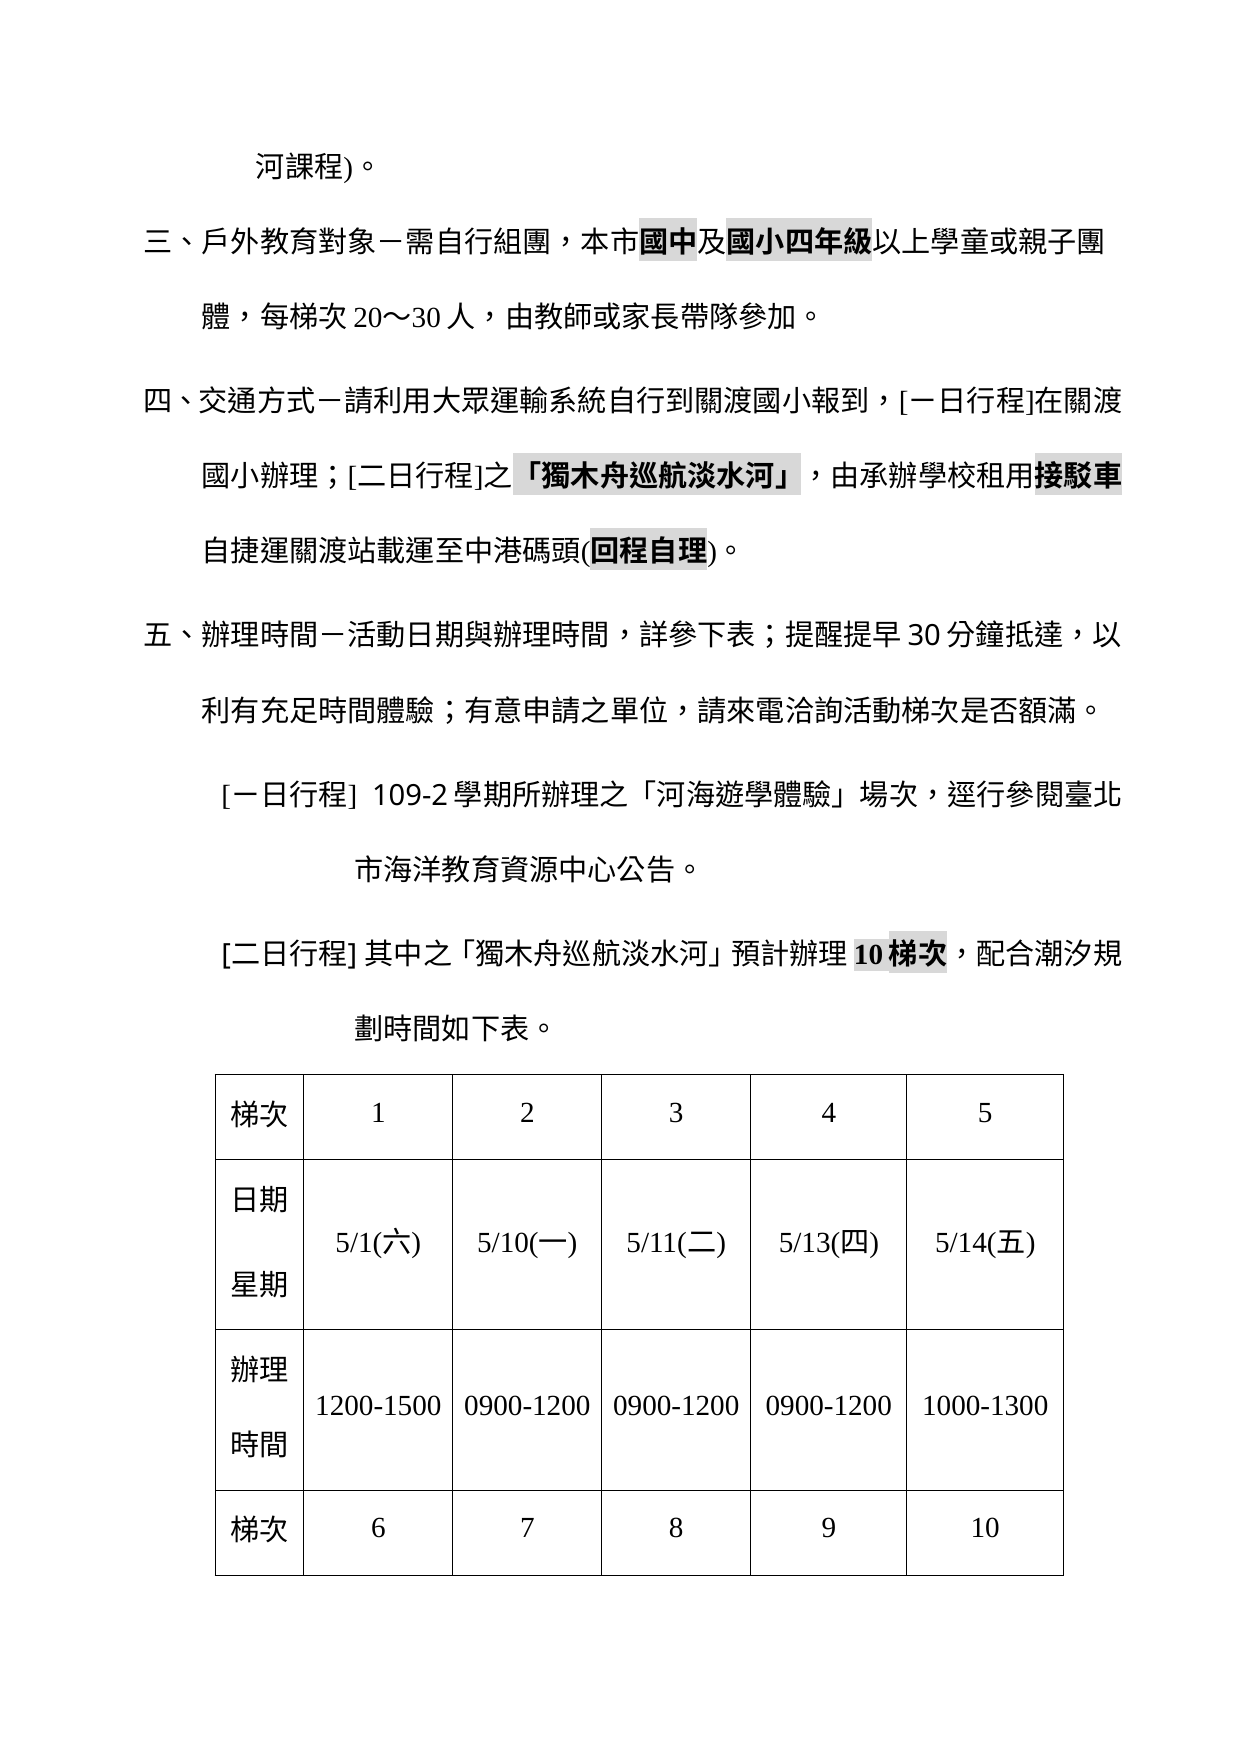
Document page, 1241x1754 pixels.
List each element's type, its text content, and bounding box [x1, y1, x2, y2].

text 河課程)。 [168, 127, 1101, 202]
table_cell 日期 星期 [216, 1160, 303, 1329]
table_cell 梯次 [216, 1491, 303, 1575]
table_cell 0900-1200 [453, 1330, 601, 1489]
table_cell 5/1(六) [304, 1160, 452, 1329]
text [二日行程] 其中之「獨木舟巡航淡水河」預計辦理10梯次，配合潮汐規劃時間如下表。 [221, 914, 1122, 1064]
table_cell 10 [907, 1491, 1063, 1575]
table_header 2 [453, 1075, 601, 1159]
table_header 梯次 [216, 1075, 303, 1159]
text 五、辦理時間－活動日期與辦理時間，詳參下表；提醒提早30分鐘抵達，以利有充足時間體驗；有意申請之單位，請來電洽詢活動梯次是否額滿。 [143, 596, 1122, 746]
table_header 1 [304, 1075, 452, 1159]
table_cell 5/11(二) [602, 1160, 750, 1329]
table_header 4 [751, 1075, 906, 1159]
table_cell 5/10(一) [453, 1160, 601, 1329]
table_cell 8 [602, 1491, 750, 1575]
table_cell 5/14(五) [907, 1160, 1063, 1329]
table_cell 9 [751, 1491, 906, 1575]
table_cell 7 [453, 1491, 601, 1575]
table_cell 0900-1200 [602, 1330, 750, 1489]
text 四、交通方式－請利用大眾運輸系統自行到關渡國小報到，[ㄧ日行程]在關渡國小辦理；[二日行程]之「獨木舟巡航淡水河」，由承辦學校租用接駁車自捷運關渡站載運至中港碼頭(回程自理)。 [143, 361, 1122, 586]
text 三、戶外教育對象－需自行組團，本市國中及國小四年級以上學童或親子團體，每梯次20～30人，由教師或家長帶隊參加。 [143, 202, 1122, 352]
table_header 5 [907, 1075, 1063, 1159]
table_cell 辦理時間 [216, 1330, 303, 1489]
table_cell 5/13(四) [751, 1160, 906, 1329]
table_cell 6 [304, 1491, 452, 1575]
text [ㄧ日行程] 109-2學期所辦理之「河海遊學體驗」場次，逕行參閱臺北市海洋教育資源中心公告。 [221, 755, 1122, 905]
table_cell 0900-1200 [751, 1330, 906, 1489]
table_cell 1200-1500 [304, 1330, 452, 1489]
table_cell 1000-1300 [907, 1330, 1063, 1489]
table_header 3 [602, 1075, 750, 1159]
